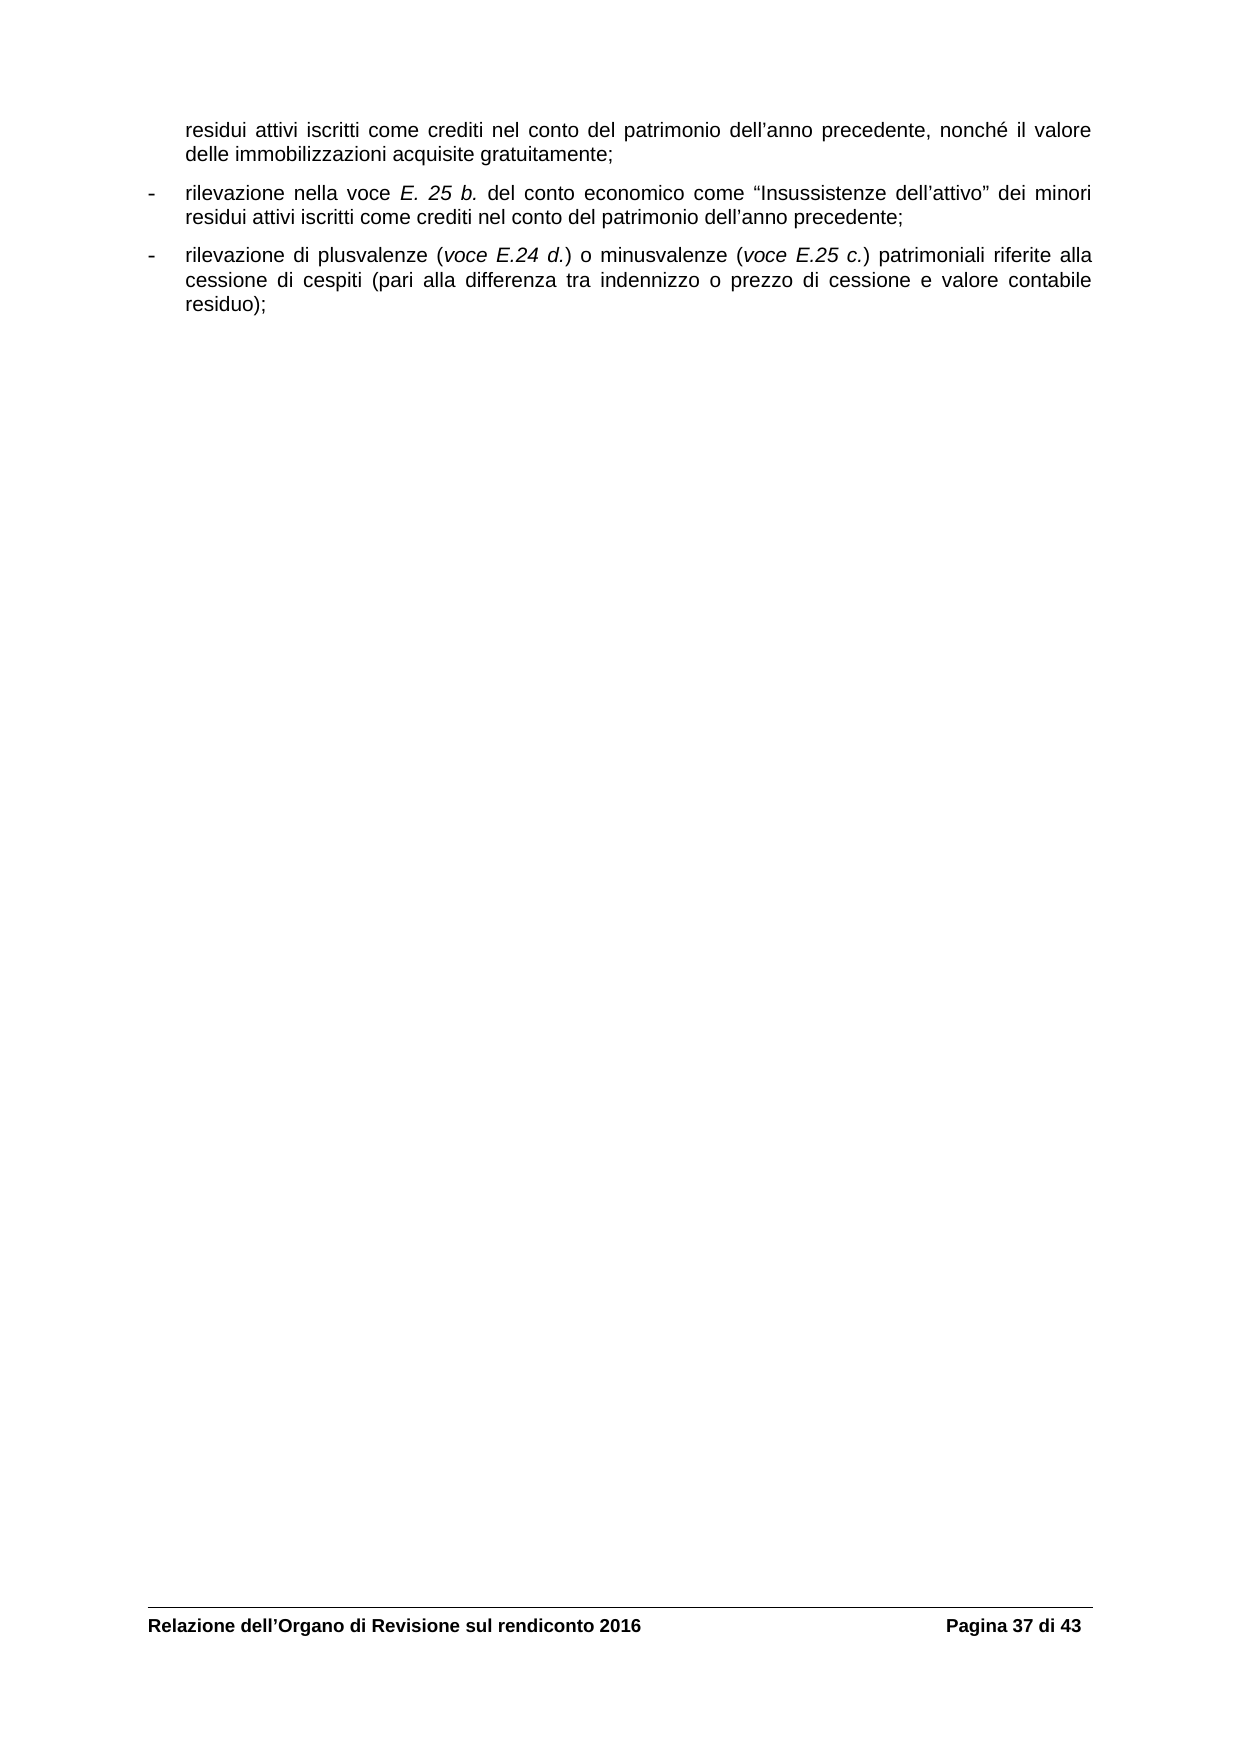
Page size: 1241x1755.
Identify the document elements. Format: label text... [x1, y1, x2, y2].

list rilevazione nella voce E. 25 b. del conto economico come “Insussistenze dell’attivo” dei minori residui attivi iscritti come crediti nel conto del patrimonio dell’anno precedente; [148, 178, 1093, 229]
list rilevazione di plusvalenze (voce E.24 d.) o minusvalenze (voce E.25 c.) patrimoniali riferite alla cessione di cespiti (pari alla differenza tra indennizzo o prezzo di cessione e valore contabile residuo); [148, 241, 1093, 316]
list residui attivi iscritti come crediti nel conto del patrimonio dell’anno precedente, nonché il valore delle immobilizzazioni acquisite gratuitamente; [148, 118, 1093, 166]
